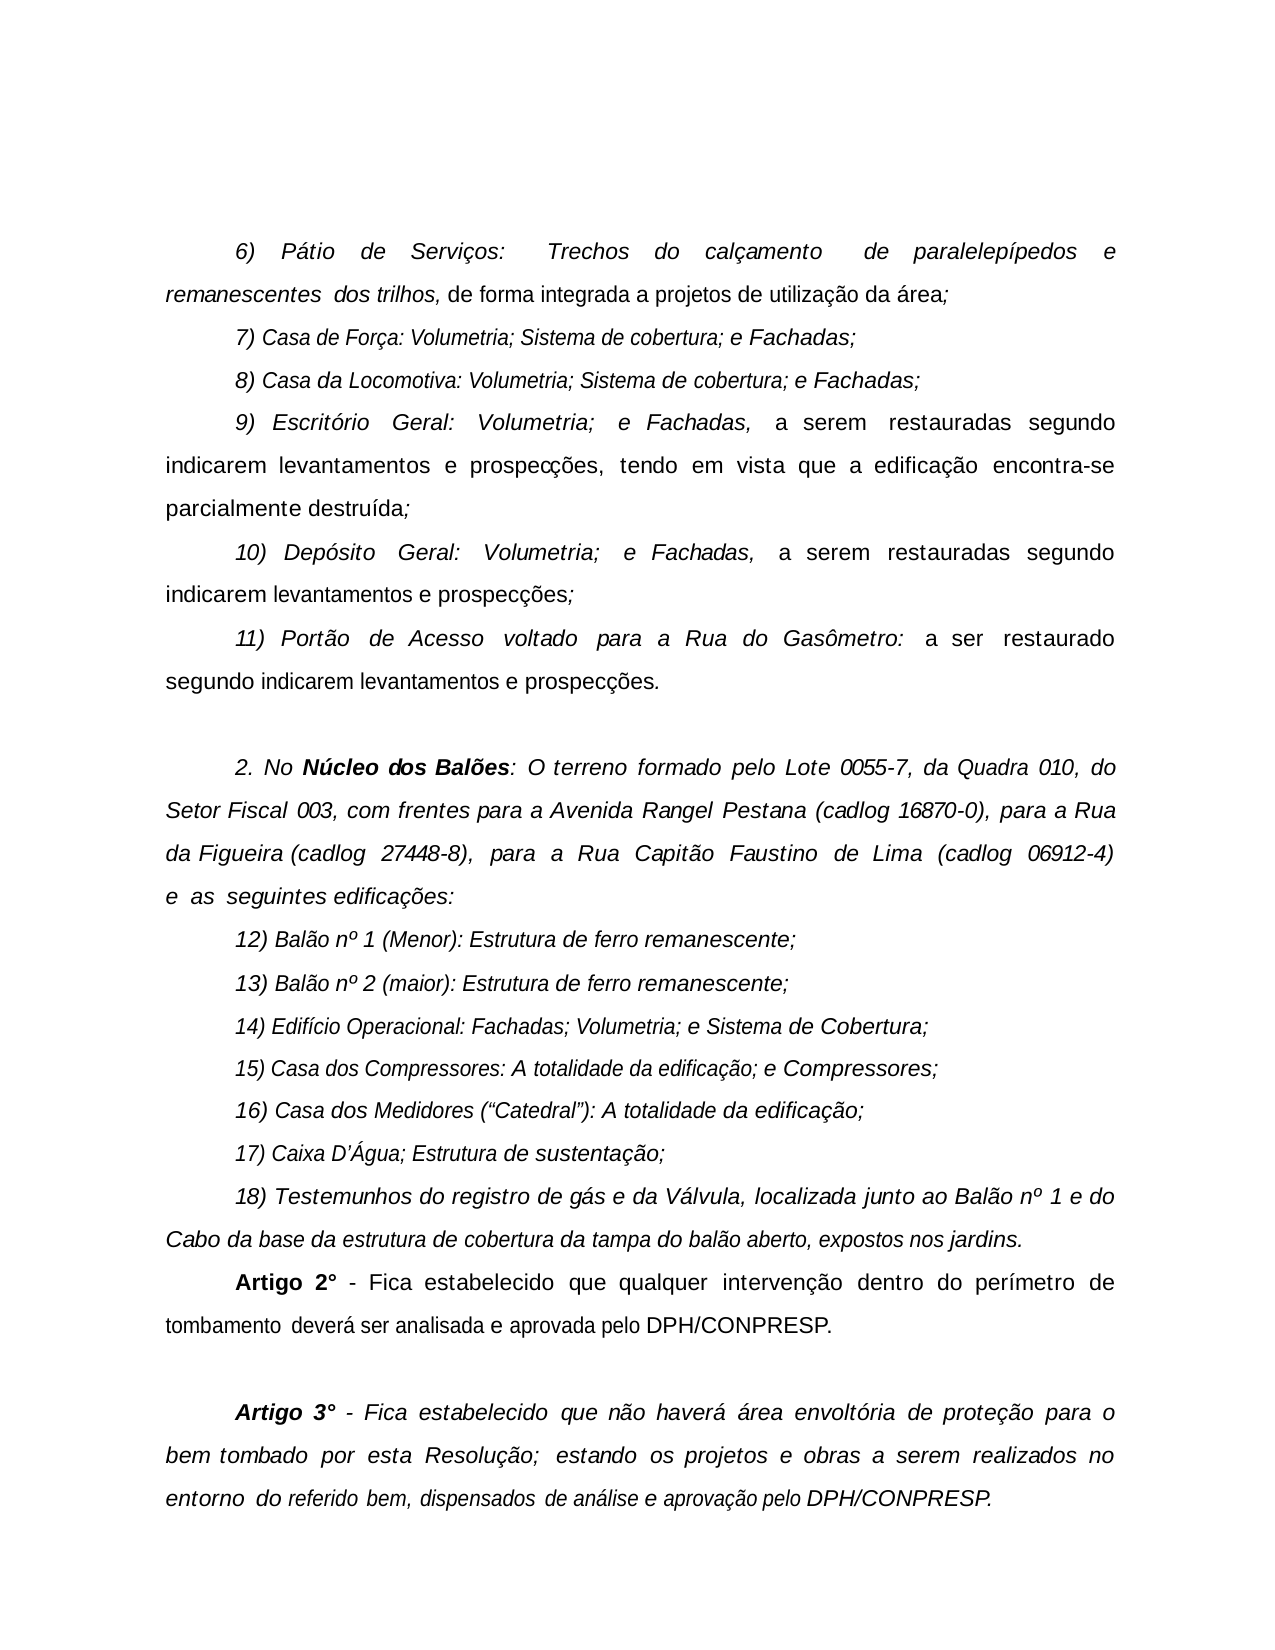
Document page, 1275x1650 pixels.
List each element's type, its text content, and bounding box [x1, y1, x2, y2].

text 2. No Núcleo dos Balões: O terreno formado pelo Lote 0055-7, da Quadra 010, do Setor Fiscal 003, com frentes para a Avenida Rangel Pestana (cadlog 16870-0), para a Rua da Figueira (cadlog 27448-8), para a Rua Capitão Faustino de Lima (cadlog 06912-4) e as seguintes edificações: [165, 754, 1117, 909]
text 7) Casa de Força: Volumetria; Sistema de cobertura; e Fachadas; [235, 324, 1125, 350]
text 10) Depósito Geral: Volumetria; e Fachadas, a serem restauradas segundo indicarem levantamentos e prospecções; [165, 538, 1115, 608]
text Artigo 3° - Fica estabelecido que não haverá área envoltória de proteção para o bem tombado por esta Resolução; estando os projetos e obras a serem realizados no entorno do referido bem, dispensados de análise e aprovação pelo DPH/CONPRESP. [165, 1399, 1115, 1511]
text 12) Balão nº 1 (Menor): Estrutura de ferro remanescente; [235, 926, 1125, 953]
text 16) Casa dos Medidores (“Catedral”): A totalidade da edificação; [235, 1097, 1125, 1123]
text 11) Portão de Acesso voltado para a Rua do Gasômetro: a ser restaurado segundo indicarem levantamentos e prospecções. [165, 625, 1115, 694]
text 18) Testemunhos do registro de gás e da Válvula, localizada junto ao Balão nº 1 e do Cabo da base da estrutura de cobertura da tampa do balão aberto, expostos nos jardins. [165, 1183, 1115, 1252]
text 13) Balão nº 2 (maior): Estrutura de ferro remanescente; [235, 969, 1125, 996]
text 17) Caixa D’Água; Estrutura de sustentação; [235, 1140, 1125, 1166]
text 6) Pátio de Serviços: Trechos do calçamento de paralelepípedos e remanescentes dos trilhos, de forma integrada a projetos de utilização da área; [165, 238, 1117, 307]
text 14) Edifício Operacional: Fachadas; Volumetria; e Sistema de Cobertura; [235, 1013, 1125, 1039]
text 15) Casa dos Compressores: A totalidade da edificação; e Compressores; [235, 1054, 1125, 1081]
text 9) Escritório Geral: Volumetria; e Fachadas, a serem restauradas segundo indicarem levantamentos e prospecções, tendo em vista que a edificação encontra-se parcialmente destruída; [165, 409, 1115, 521]
text 8) Casa da Locomotiva: Volumetria; Sistema de cobertura; e Fachadas; [235, 367, 1125, 394]
text Artigo 2° - Fica estabelecido que qualquer intervenção dentro do perímetro de tombamento deverá ser analisada e aprovada pelo DPH/CONPRESP. [165, 1269, 1115, 1338]
